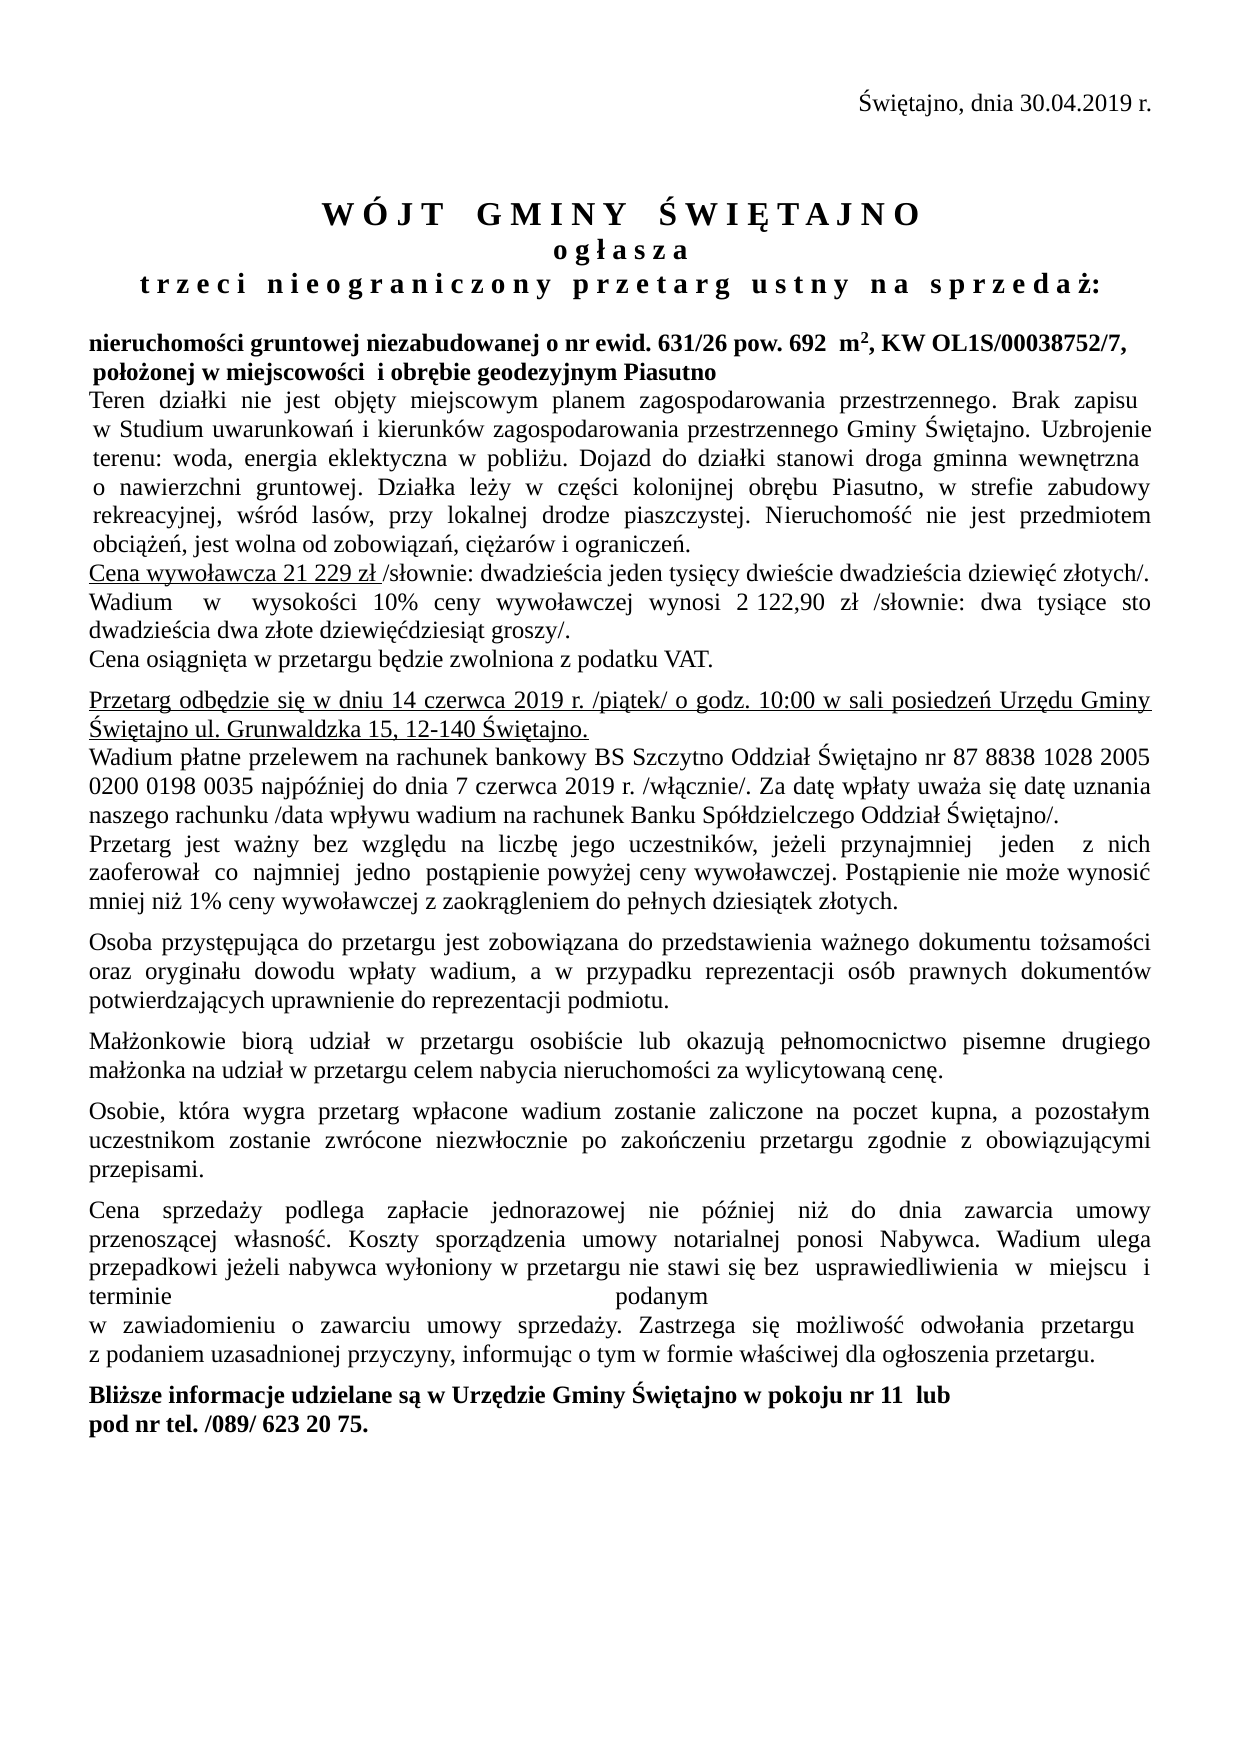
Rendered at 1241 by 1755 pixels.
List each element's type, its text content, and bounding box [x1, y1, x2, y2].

text t r z e c i n i e o g r a n i c z o n y p r z e t a r g u s t n y n a s p r z e d a ż: [88, 266, 1152, 299]
text Teren działki nie jest objęty miejscowym planem zagospodarowania przestrzennego. Brak zapisu w Studium uwarunkowań i kierunków zagospodarowania przestrzennego Gminy Świętajno. Uzbrojenie terenu: woda, energia eklektyczna w pobliżu. Dojazd do działki stanowi droga gminna wewnętrzna o nawierzchni gruntowej. Działka leży w części kolonijnej obrębu Piasutno, w strefie zabudowy rekreacyjnej, wśród lasów, przy lokalnej drodze piaszczystej. Nieruchomość nie jest przedmiotem obciążeń, jest wolna od zobowiązań, ciężarów i ograniczeń. [88, 386, 1152, 558]
text nieruchomości gruntowej niezabudowanej o nr ewid. 631/26 pow. 692 m2, KW OL1S/00038752/7, położonej w miejscowości i obrębie geodezyjnym Piasutno [88, 328, 1152, 386]
text Cena wywoławcza 21 229 zł /słownie: dwadzieścia jeden tysięcy dwieście dwadzieścia dziewięć złotych/. [88, 558, 1152, 587]
text Osoba przystępująca do przetargu jest zobowiązana do przedstawienia ważnego dokumentu tożsamości oraz oryginału dowodu wpłaty wadium, a w przypadku reprezentacji osób prawnych dokumentów potwierdzających uprawnienie do reprezentacji podmiotu. [88, 927, 1152, 1014]
text Cena sprzedaży podlega zapłacie jednorazowej nie później niż do dnia zawarcia umowy przenoszącej własność. Koszty sporządzenia umowy notarialnej ponosi Nabywca. Wadium ulega przepadkowi jeżeli nabywca wyłoniony w przetargu nie stawi się bez usprawiedliwienia w miejscu i terminie podanym w zawiadomieniu o zawarciu umowy sprzedaży. Zastrzega się możliwość odwołania przetargu z podaniem uzasadnionej przyczyny, informując o tym w formie właściwej dla ogłoszenia przetargu. [88, 1195, 1152, 1367]
text Świętajno ul. Grunwaldzka 15, 12-140 Świętajno. [88, 711, 1152, 742]
text Cena osiągnięta w przetargu będzie zwolniona z podatku VAT. [88, 644, 1152, 673]
text W Ó J T G M I N Y Ś W I Ę T A J N O [88, 194, 1152, 232]
text Wadium w wysokości 10% ceny wywoławczej wynosi 2 122,90 zł /słownie: dwa tysiące sto dwadzieścia dwa złote dziewięćdziesiąt groszy/. [88, 587, 1152, 644]
text o g ł a s z a [88, 232, 1152, 266]
text Przetarg odbędzie się w dniu 14 czerwca 2019 r. /piątek/ o godz. 10:00 w sali posiedzeń Urzędu Gminy [88, 685, 1152, 710]
text Świętajno, dnia 30.04.2019 r. [88, 88, 1152, 117]
text Bliższe informacje udzielane są w Urzędzie Gminy Świętajno w pokoju nr 11 lub pod nr tel. /089/ 623 20 75. [88, 1380, 1152, 1437]
text Osobie, która wygra przetarg wpłacone wadium zostanie zaliczone na poczet kupna, a pozostałym uczestnikom zostanie zwrócone niezwłocznie po zakończeniu przetargu zgodnie z obowiązującymi przepisami. [88, 1096, 1152, 1182]
text Przetarg jest ważny bez względu na liczbę jego uczestników, jeżeli przynajmniej jeden z nich zaoferował co najmniej jedno postąpienie powyżej ceny wywoławczej. Postąpienie nie może wynosić mniej niż 1% ceny wywoławczej z zaokrągleniem do pełnych dziesiątek złotych. [88, 829, 1152, 915]
text Małżonkowie biorą udział w przetargu osobiście lub okazują pełnomocnictwo pisemne drugiego małżonka na udział w przetargu celem nabycia nieruchomości za wylicytowaną cenę. [88, 1026, 1152, 1084]
text Wadium płatne przelewem na rachunek bankowy BS Szczytno Oddział Świętajno nr 87 8838 1028 2005 0200 0198 0035 najpóźniej do dnia 7 czerwca 2019 r. /włącznie/. Za datę wpłaty uważa się datę uznania naszego rachunku /data wpływu wadium na rachunek Banku Spółdzielczego Oddział Świętajno/. [88, 742, 1152, 829]
